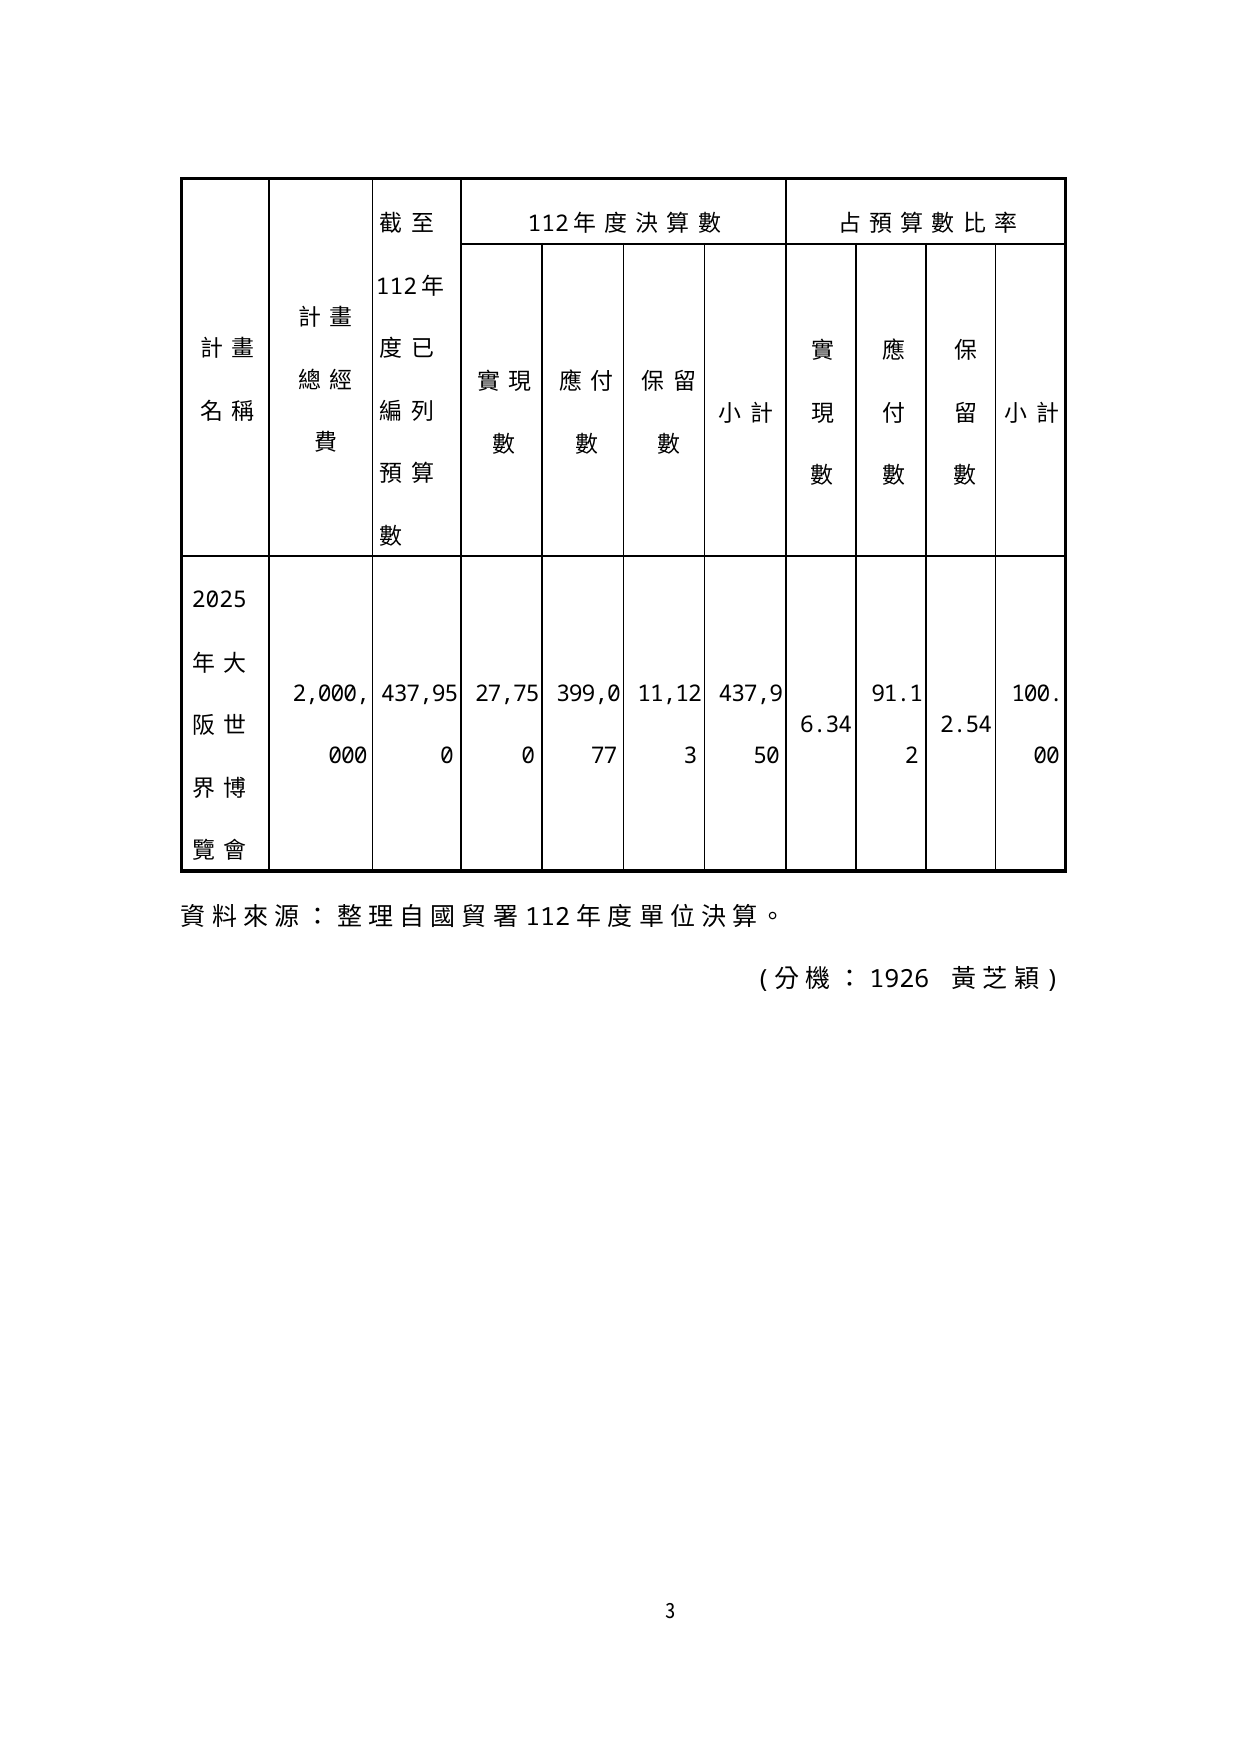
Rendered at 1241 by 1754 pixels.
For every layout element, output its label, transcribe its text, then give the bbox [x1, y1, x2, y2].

table_cell 保留數 [624, 245, 704, 555]
table_cell 399,077 [543, 557, 623, 869]
table_cell 2025年大阪世界博覽會 [183, 557, 268, 869]
table_cell 實現數 [787, 245, 855, 555]
table_header 占預算數比率 [787, 180, 1064, 243]
table_cell 437,950 [705, 557, 785, 869]
table_cell 11,123 [624, 557, 704, 869]
table_cell 27,750 [462, 557, 541, 869]
table_cell 6.34 [787, 557, 855, 869]
table_cell 2.54 [927, 557, 995, 869]
text (分機：1926 黃芝穎) [236, 935, 1063, 997]
table_cell 小計 [996, 245, 1064, 555]
table_cell 實現數 [462, 245, 541, 555]
table_cell 2,000,000 [270, 557, 372, 869]
text 資料來源：整理自國貿署112年度單位決算。 [177, 872, 1063, 935]
table_cell 應付數 [543, 245, 623, 555]
table_cell 100.00 [996, 557, 1064, 869]
table_cell 應付數 [857, 245, 925, 555]
table_header 計畫 總經費 [270, 180, 372, 555]
table_cell 437,950 [373, 557, 460, 869]
table_cell 小計 [705, 245, 785, 555]
table_header 截至112年度已編列預算數 [373, 180, 460, 555]
table_cell 91.12 [857, 557, 925, 869]
table_header 112年度決算數 [462, 180, 785, 243]
table_header 計畫 名稱 [183, 180, 268, 555]
table_cell 保留數 [927, 245, 995, 555]
